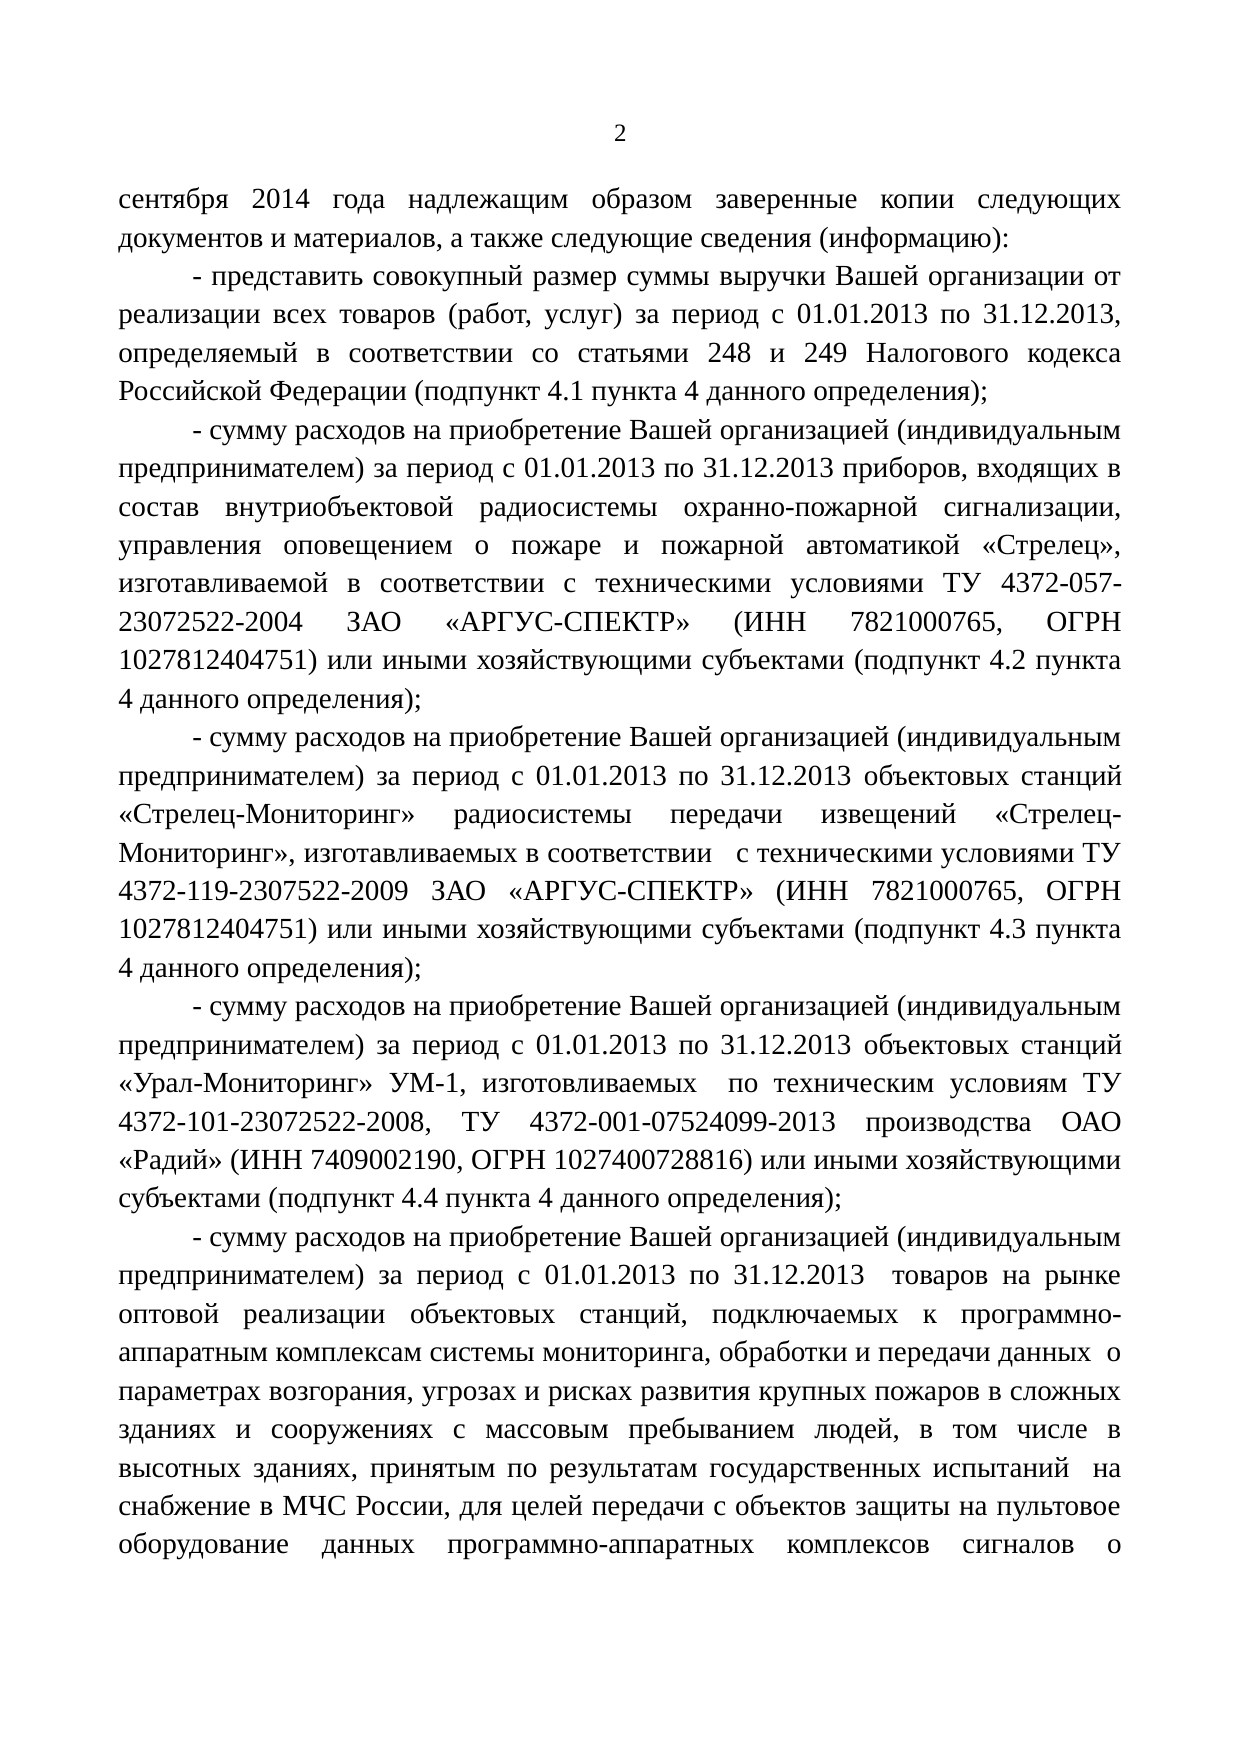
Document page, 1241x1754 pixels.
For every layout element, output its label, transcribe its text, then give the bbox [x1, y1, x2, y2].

text - сумму расходов на приобретение Вашей организацией (индивидуальным предпринимателем) за период с 01.01.2013 по 31.12.2013 объектовых станций «Стрелец-Мониторинг» радиосистемы передачи извещений «Стрелец-Мониторинг», изготавливаемых в соответствии с техническими условиями ТУ 4372-119-2307522-2009 ЗАО «АРГУС-СПЕКТР» (ИНН 7821000765, ОГРН 1027812404751) или иными хозяйствующими субъектами (подпункт 4.3 пункта 4 данного определения); [118, 714, 1122, 983]
text сентября 2014 года надлежащим образом заверенные копии следующих документов и материалов, а также следующие сведения (информацию): [118, 176, 1122, 253]
text - сумму расходов на приобретение Вашей организацией (индивидуальным предпринимателем) за период с 01.01.2013 по 31.12.2013 объектовых станций «Урал-Мониторинг» УМ-1, изготовливаемых по техническим условиям ТУ 4372-101-23072522-2008, ТУ 4372-001-07524099-2013 производства ОАО «Радий» (ИНН 7409002190, ОГРН 1027400728816) или иными хозяйствующими субъектами (подпункт 4.4 пункта 4 данного определения); [118, 983, 1122, 1214]
text - сумму расходов на приобретение Вашей организацией (индивидуальным предпринимателем) за период с 01.01.2013 по 31.12.2013 товаров на рынке оптовой реализации объектовых станций, подключаемых к программно-аппаратным комплексам системы мониторинга, обработки и передачи данных о параметрах возгорания, угрозах и рисках развития крупных пожаров в сложных зданиях и сооружениях с массовым пребыванием людей, в том числе в высотных зданиях, принятым по результатам государственных испытаний на снабжение в МЧС России, для целей передачи с объектов защиты на пультовое оборудование данных программно-аппаратных комплексов сигналов о [118, 1214, 1122, 1560]
text - представить совокупный размер суммы выручки Вашей организации от реализации всех товаров (работ, услуг) за период с 01.01.2013 по 31.12.2013, определяемый в соответствии со статьями 248 и 249 Налогового кодекса Российской Федерации (подпункт 4.1 пункта 4 данного определения); [118, 253, 1122, 407]
text - сумму расходов на приобретение Вашей организацией (индивидуальным предпринимателем) за период с 01.01.2013 по 31.12.2013 приборов, входящих в состав внутриобъектовой радиосистемы охранно-пожарной сигнализации, управления оповещением о пожаре и пожарной автоматикой «Стрелец», изготавливаемой в соответствии с техническими условиями ТУ 4372-057-23072522-2004 ЗАО «АРГУС-СПЕКТР» (ИНН 7821000765, ОГРН 1027812404751) или иными хозяйствующими субъектами (подпункт 4.2 пункта 4 данного определения); [118, 407, 1122, 714]
